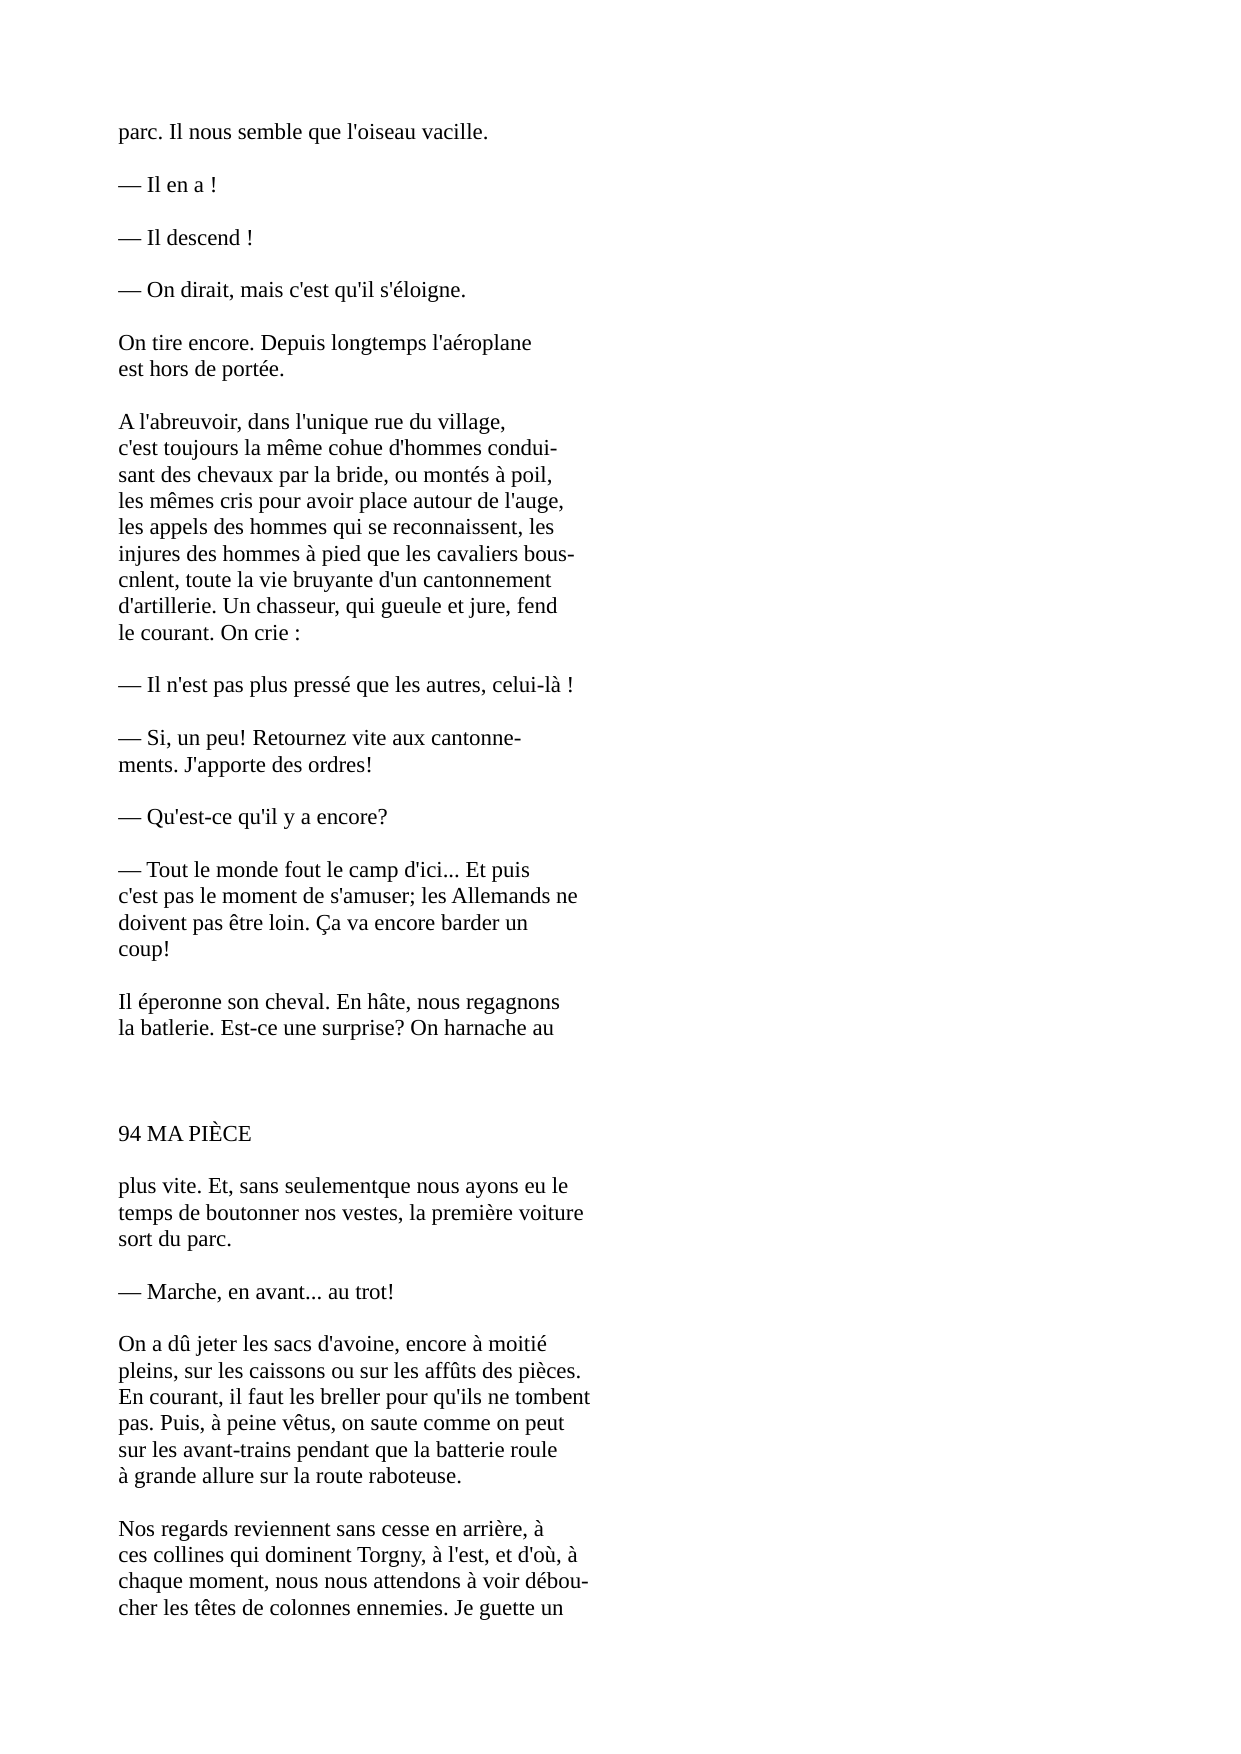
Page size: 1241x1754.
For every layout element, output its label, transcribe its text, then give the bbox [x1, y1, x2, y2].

text temps de boutonner nos vestes, la première voiture [118, 1199, 1122, 1225]
text sur les avant-trains pendant que la batterie roule [118, 1436, 1122, 1462]
text c'est pas le moment de s'amuser; les Allemands ne [118, 882, 1122, 909]
text injures des hommes à pied que les cavaliers bous- [118, 540, 1122, 566]
text En courant, il faut les breller pour qu'ils ne tombent [118, 1383, 1122, 1409]
text — On dirait, mais c'est qu'il s'éloigne. [118, 276, 1122, 303]
text Nos regards reviennent sans cesse en arrière, à [118, 1515, 1122, 1541]
text sant des chevaux par la bride, ou montés à poil, [118, 461, 1122, 487]
text — Il n'est pas plus pressé que les autres, celui-là ! [118, 672, 1122, 698]
text pleins, sur les caissons ou sur les affûts des pièces. [118, 1357, 1122, 1383]
text pas. Puis, à peine vêtus, on saute comme on peut [118, 1409, 1122, 1436]
text parc. Il nous semble que l'oiseau vacille. [118, 118, 1122, 144]
text ces collines qui dominent Torgny, à l'est, et d'où, à [118, 1541, 1122, 1568]
text cnlent, toute la vie bruyante d'un cantonnement [118, 566, 1122, 592]
text — Tout le monde fout le camp d'ici... Et puis [118, 856, 1122, 882]
text — Qu'est-ce qu'il y a encore? [118, 803, 1122, 830]
text doivent pas être loin. Ça va encore barder un [118, 909, 1122, 935]
text les appels des hommes qui se reconnaissent, les [118, 513, 1122, 540]
text c'est toujours la même cohue d'hommes condui- [118, 434, 1122, 461]
text plus vite. Et, sans seulementque nous ayons eu le [118, 1172, 1122, 1199]
text On tire encore. Depuis longtemps l'aéroplane [118, 329, 1122, 355]
text On a dû jeter les sacs d'avoine, encore à moitié [118, 1330, 1122, 1357]
text le courant. On crie : [118, 619, 1122, 645]
text ments. J'apporte des ordres! [118, 751, 1122, 777]
text coup! [118, 935, 1122, 961]
text est hors de portée. [118, 355, 1122, 382]
text à grande allure sur la route raboteuse. [118, 1462, 1122, 1488]
text la batlerie. Est-ce une surprise? On harnache au [118, 1014, 1122, 1041]
text 94 MA PIÈCE [118, 1119, 1122, 1146]
text A l'abreuvoir, dans l'unique rue du village, [118, 408, 1122, 434]
text — Marche, en avant... au trot! [118, 1278, 1122, 1304]
text Il éperonne son cheval. En hâte, nous regagnons [118, 988, 1122, 1014]
text chaque moment, nous nous attendons à voir débou- [118, 1568, 1122, 1594]
text sort du parc. [118, 1225, 1122, 1251]
text les mêmes cris pour avoir place autour de l'auge, [118, 487, 1122, 513]
text cher les têtes de colonnes ennemies. Je guette un [118, 1594, 1122, 1620]
text d'artillerie. Un chasseur, qui gueule et jure, fend [118, 592, 1122, 619]
text — Il en a ! [118, 171, 1122, 197]
text — Si, un peu! Retournez vite aux cantonne- [118, 724, 1122, 751]
text — Il descend ! [118, 223, 1122, 250]
